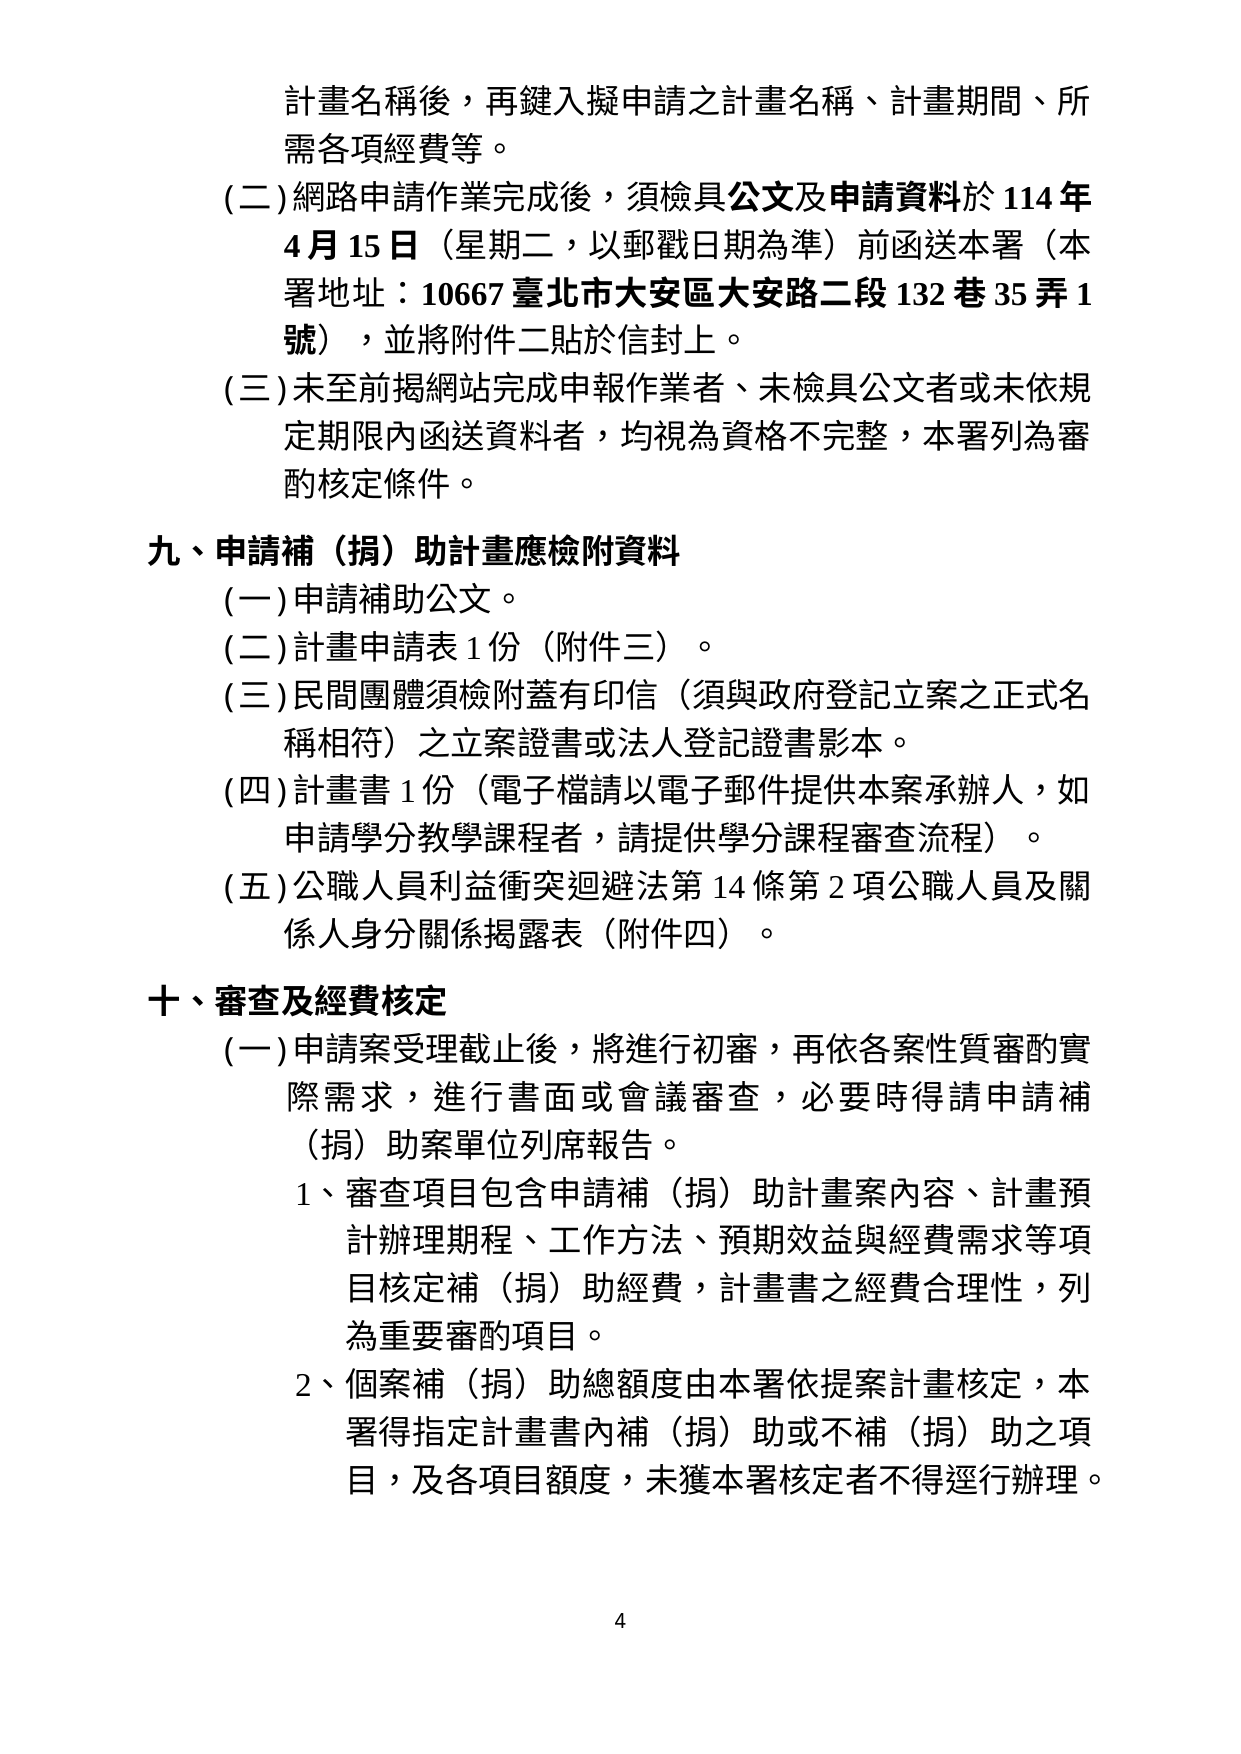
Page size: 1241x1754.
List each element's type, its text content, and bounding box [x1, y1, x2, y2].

list 申請案受理截止後，將進行初審，再依各案性質審酌實際需求，進行書面或會議審查，必要時得請申請補（捐）助案單位列席報告。 [218, 1023, 1092, 1167]
list 申請補助公文。 [218, 573, 1092, 621]
list 申請單位須先至本部「預算會計暨財務管理資訊整合平臺（以下簡稱BAF系統，https://bafweb.moenv.gov.tw/tcixw/ext/ap/index.aspx）」補（捐）助民間團體、機關、學校經費管理系統，鍵入申請單位基本資料、申請帳號及密碼，認證通過後再登入BAF系統（年度別請填寫114），下拉選擇[計畫類別]點選[管控計畫]選擇申請主計畫名稱後，再鍵入擬申請之計畫名稱、計畫期間、所需各項經費等。 [218, 75, 1092, 171]
list 審查項目包含申請補（捐）助計畫案內容、計畫預計辦理期程、工作方法、預期效益與經費需求等項目核定補（捐）助經費，計畫書之經費合理性，列為重要審酌項目。 [295, 1167, 1092, 1358]
list 計畫申請表1份（附件三）。 [218, 621, 1092, 669]
list 未至前揭網站完成申報作業者、未檢具公文者或未依規定期限內函送資料者，均視為資格不完整，本署列為審酌核定條件。 [218, 362, 1092, 506]
list 計畫書1份（電子檔請以電子郵件提供本案承辦人，如申請學分教學課程者，請提供學分課程審查流程）。 [218, 764, 1092, 860]
list 審查及經費核定 [148, 975, 1092, 1023]
list 網路申請作業完成後，須檢具公文及申請資料於114年4月15日（星期二，以郵戳日期為準）前函送本署（本署地址：10667臺北市大安區大安路二段132巷35弄1號），並將附件二貼於信封上。 [218, 171, 1092, 362]
list 民間團體須檢附蓋有印信（須與政府登記立案之正式名稱相符）之立案證書或法人登記證書影本。 [218, 669, 1092, 764]
list 個案補（捐）助總額度由本署依提案計畫核定，本署得指定計畫書內補（捐）助或不補（捐）助之項目，及各項目額度，未獲本署核定者不得逕行辦理。 [295, 1358, 1092, 1502]
list 申請補（捐）助計畫應檢附資料 [148, 525, 1092, 573]
list 公職人員利益衝突迴避法第14條第2項公職人員及關係人身分關係揭露表（附件四）。 [218, 860, 1092, 956]
